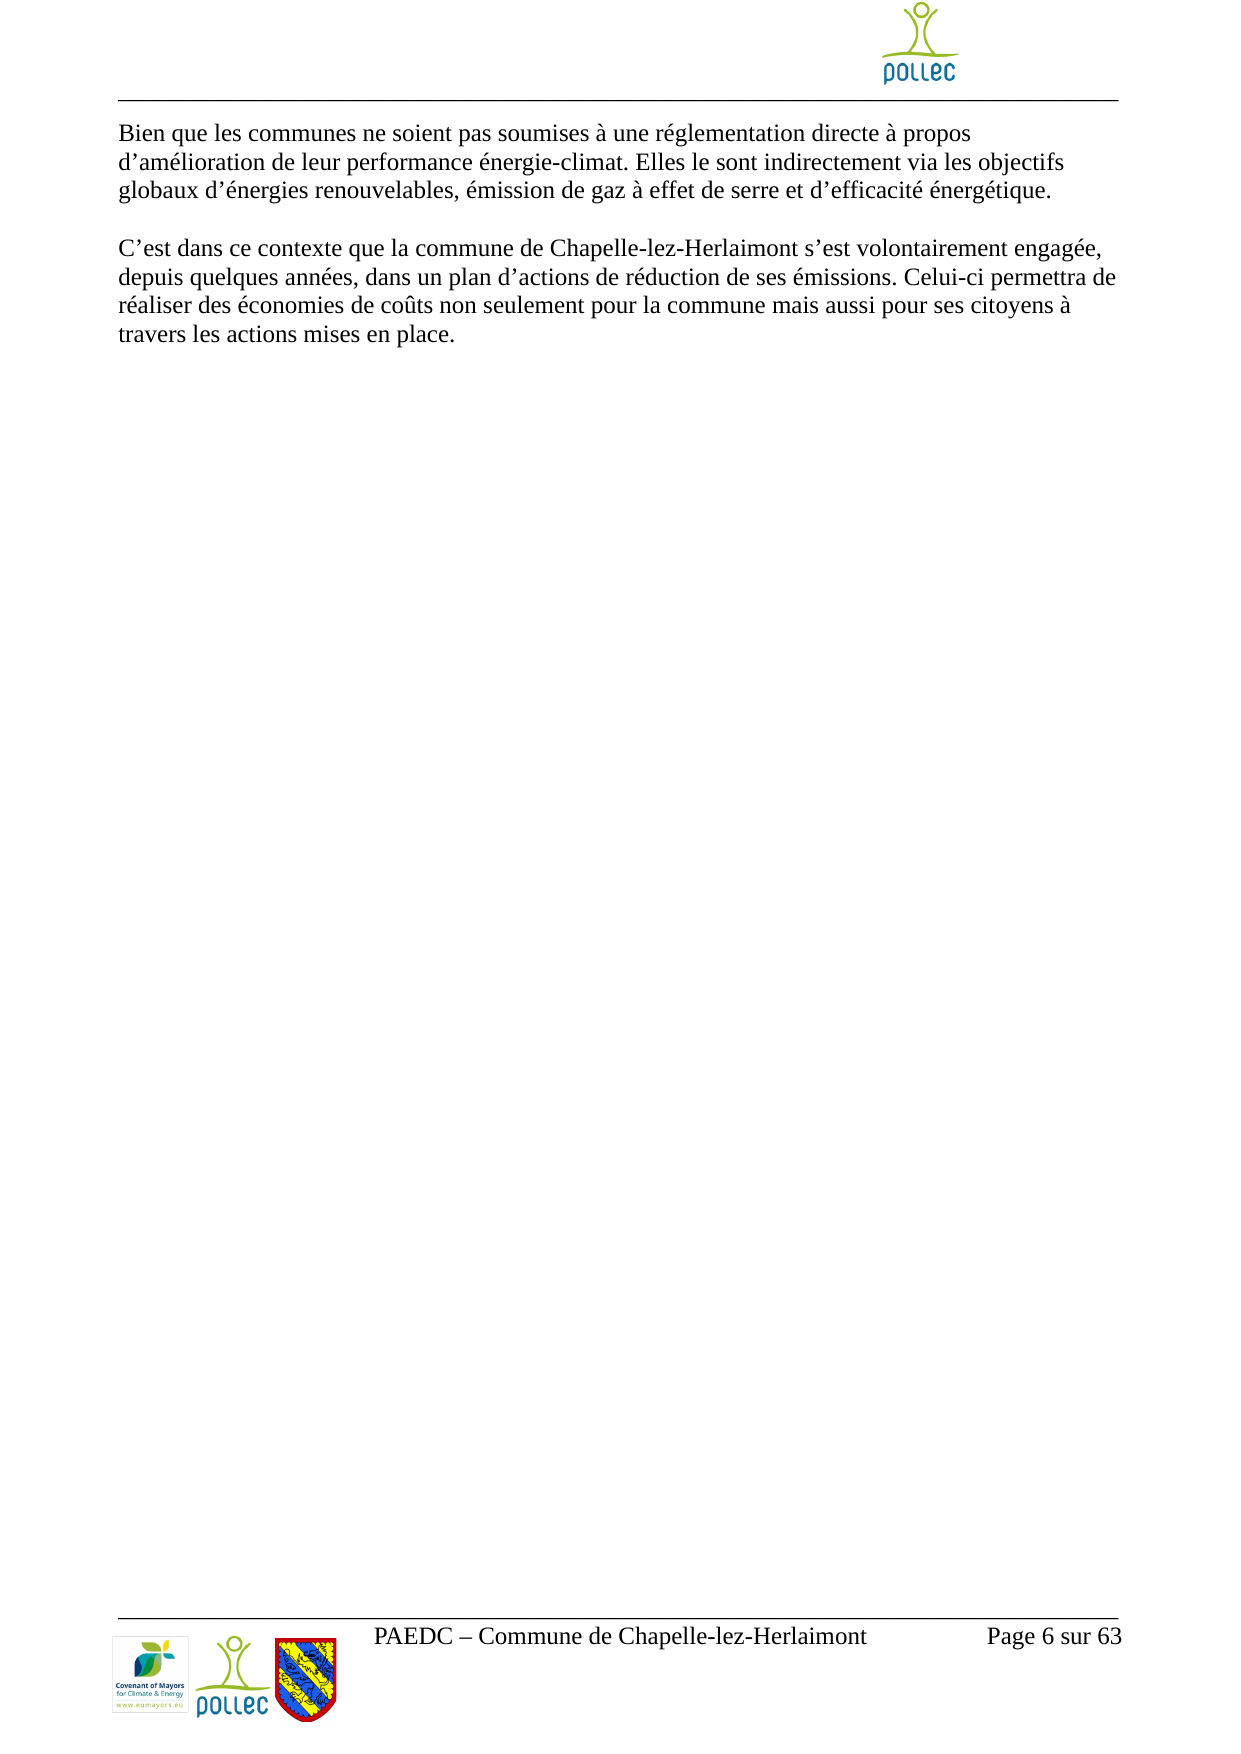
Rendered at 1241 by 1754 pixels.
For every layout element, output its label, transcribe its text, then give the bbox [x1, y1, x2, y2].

picture [275, 1638, 337, 1722]
picture [882, 0, 959, 87]
picture [206, 1645, 272, 1720]
text C’est dans ce contexte que la commune de Chapelle-lez-Herlaimont s’est volontairement engagée, depuis quelques années, dans un plan d’actions de réduction de ses émissions. Celui-ci permettra de réaliser des économies de coûts non seulement pour la commune mais aussi pour ses citoyens à travers les actions mises en place. [118, 233, 1122, 348]
picture [110, 1633, 191, 1714]
text Bien que les communes ne soient pas soumises à une réglementation directe à propos d’amélioration de leur performance énergie-climat. Elles le sont indirectement via les objectifs globaux d’énergies renouvelables, émission de gaz à effet de serre et d’efficacité énergétique. [118, 118, 1122, 204]
